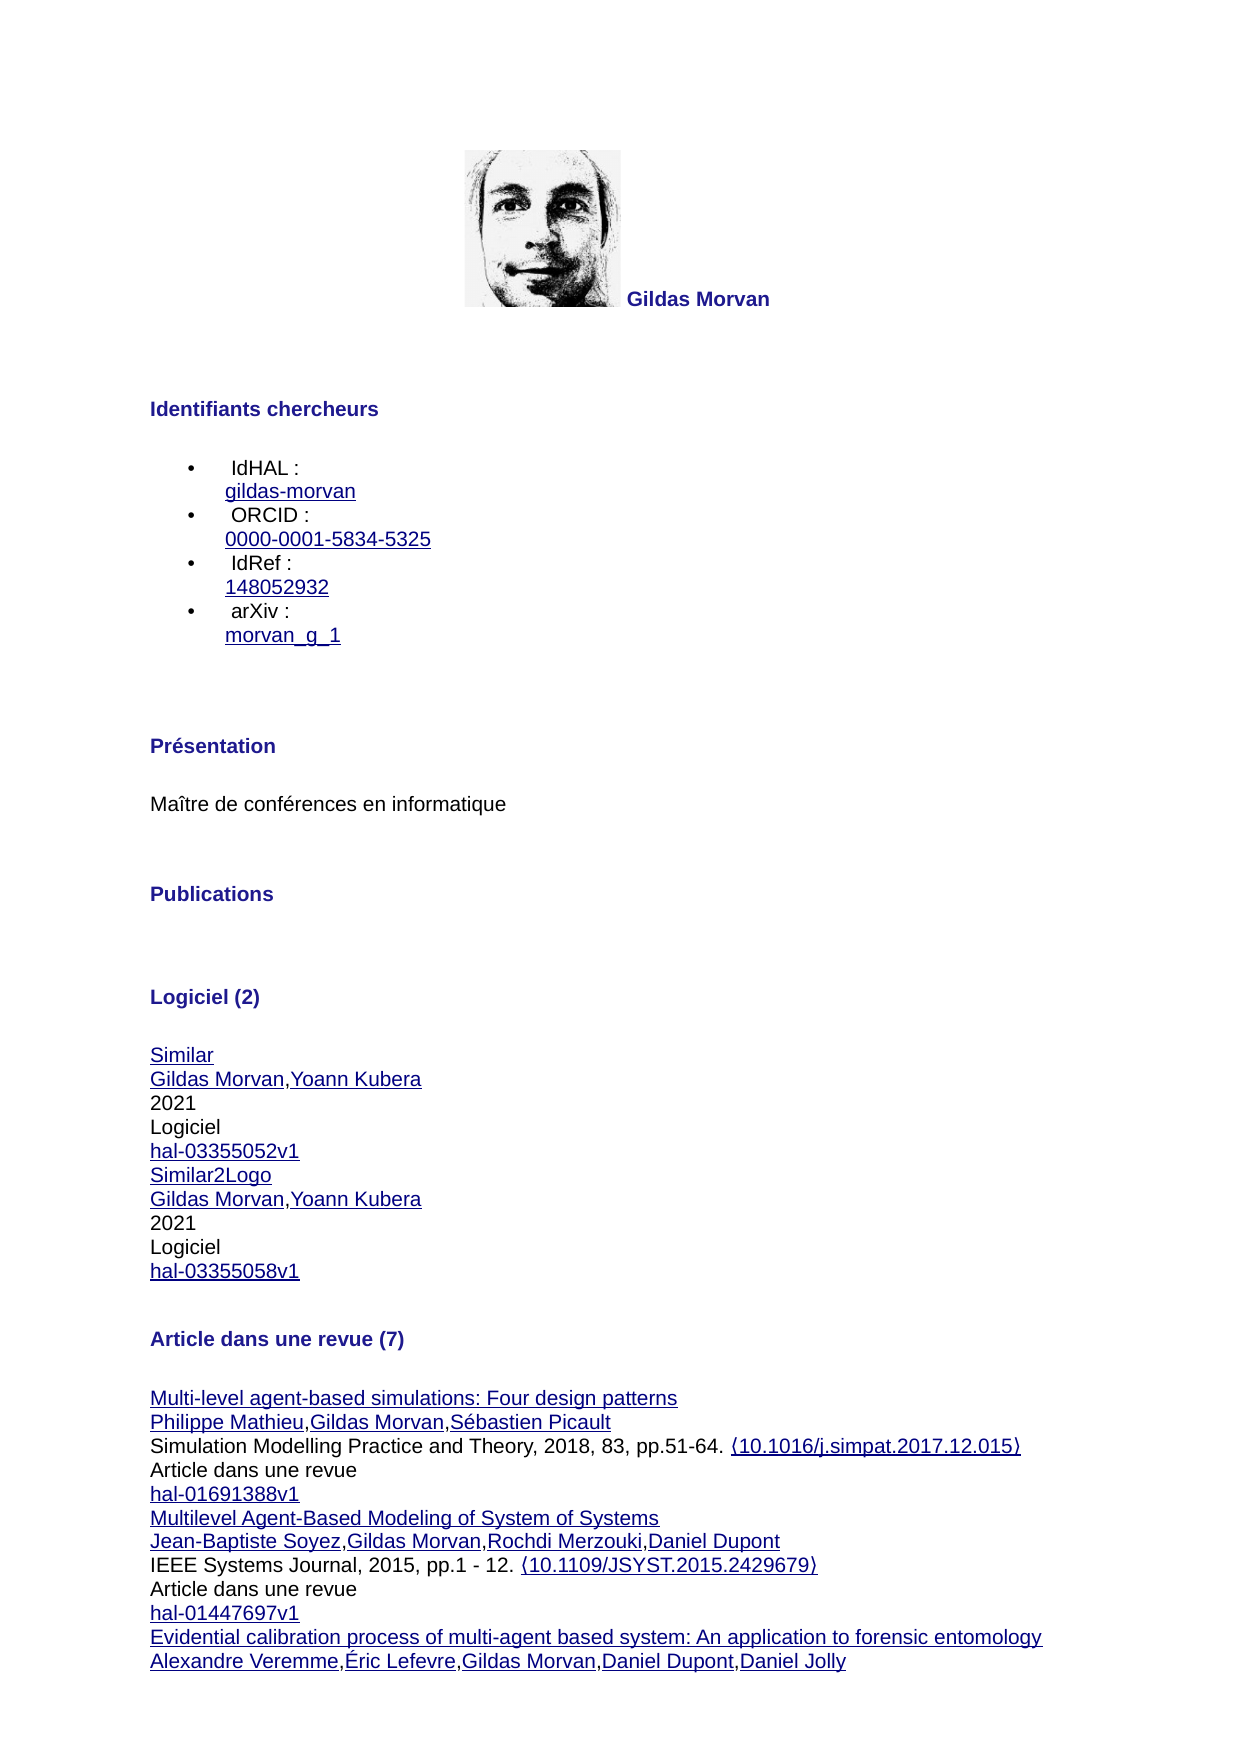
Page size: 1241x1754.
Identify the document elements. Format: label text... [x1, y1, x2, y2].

list 148052932 [187, 575, 1090, 599]
list IdHAL : [187, 455, 1090, 479]
list IdRef : [187, 551, 1090, 575]
list arXiv : [187, 599, 1090, 623]
table_header Similar Gildas Morvan,Yoann Kubera 2021 Logiciel hal-03355052v1 [150, 1043, 1090, 1163]
table_cell Multilevel Agent-Based Modeling of System of Systems Jean-Baptiste Soyez,Gildas Morvan,Rochdi Merzouki,Daniel Dupont IEEE Systems Journal, 2015, pp.1 - 12. ⟨10.1109/JSYST.2015.2429679⟩ Article dans une revue hal-01447697v1 [150, 1505, 1090, 1625]
subtitle Logiciel (2) [150, 984, 1090, 1008]
table_cell Evidential calibration process of multi-agent based system: An application to forensic entomology Alexandre Veremme,Éric Lefevre,Gildas Morvan,Daniel Dupont,Daniel Jolly [150, 1625, 1090, 1673]
list 0000-0001-5834-5325 [187, 527, 1090, 551]
subtitle Présentation [150, 733, 1090, 757]
table_cell Similar2Logo Gildas Morvan,Yoann Kubera 2021 Logiciel hal-03355058v1 [150, 1163, 1090, 1282]
list ORCID : [187, 503, 1090, 527]
subtitle Maître de conférences en informatique [150, 792, 1090, 816]
picture [464, 150, 621, 307]
subtitle Identifiants chercheurs [150, 397, 1090, 421]
subtitle Publications [150, 881, 1090, 905]
list morvan_g_1 [187, 623, 1090, 647]
table_header Multi-level agent-based simulations: Four design patterns Philippe Mathieu,Gildas Morvan,Sébastien Picault Simulation Modelling Practice and Theory, 2018, 83, pp.51-64. ⟨10.1016/j.simpat.2017.12.015⟩ Article dans une revue hal-01691388v1 [150, 1386, 1090, 1505]
list gildas-morvan [187, 479, 1090, 503]
subtitle Gildas Morvan [150, 150, 1090, 311]
subtitle Article dans une revue (7) [150, 1327, 1090, 1351]
